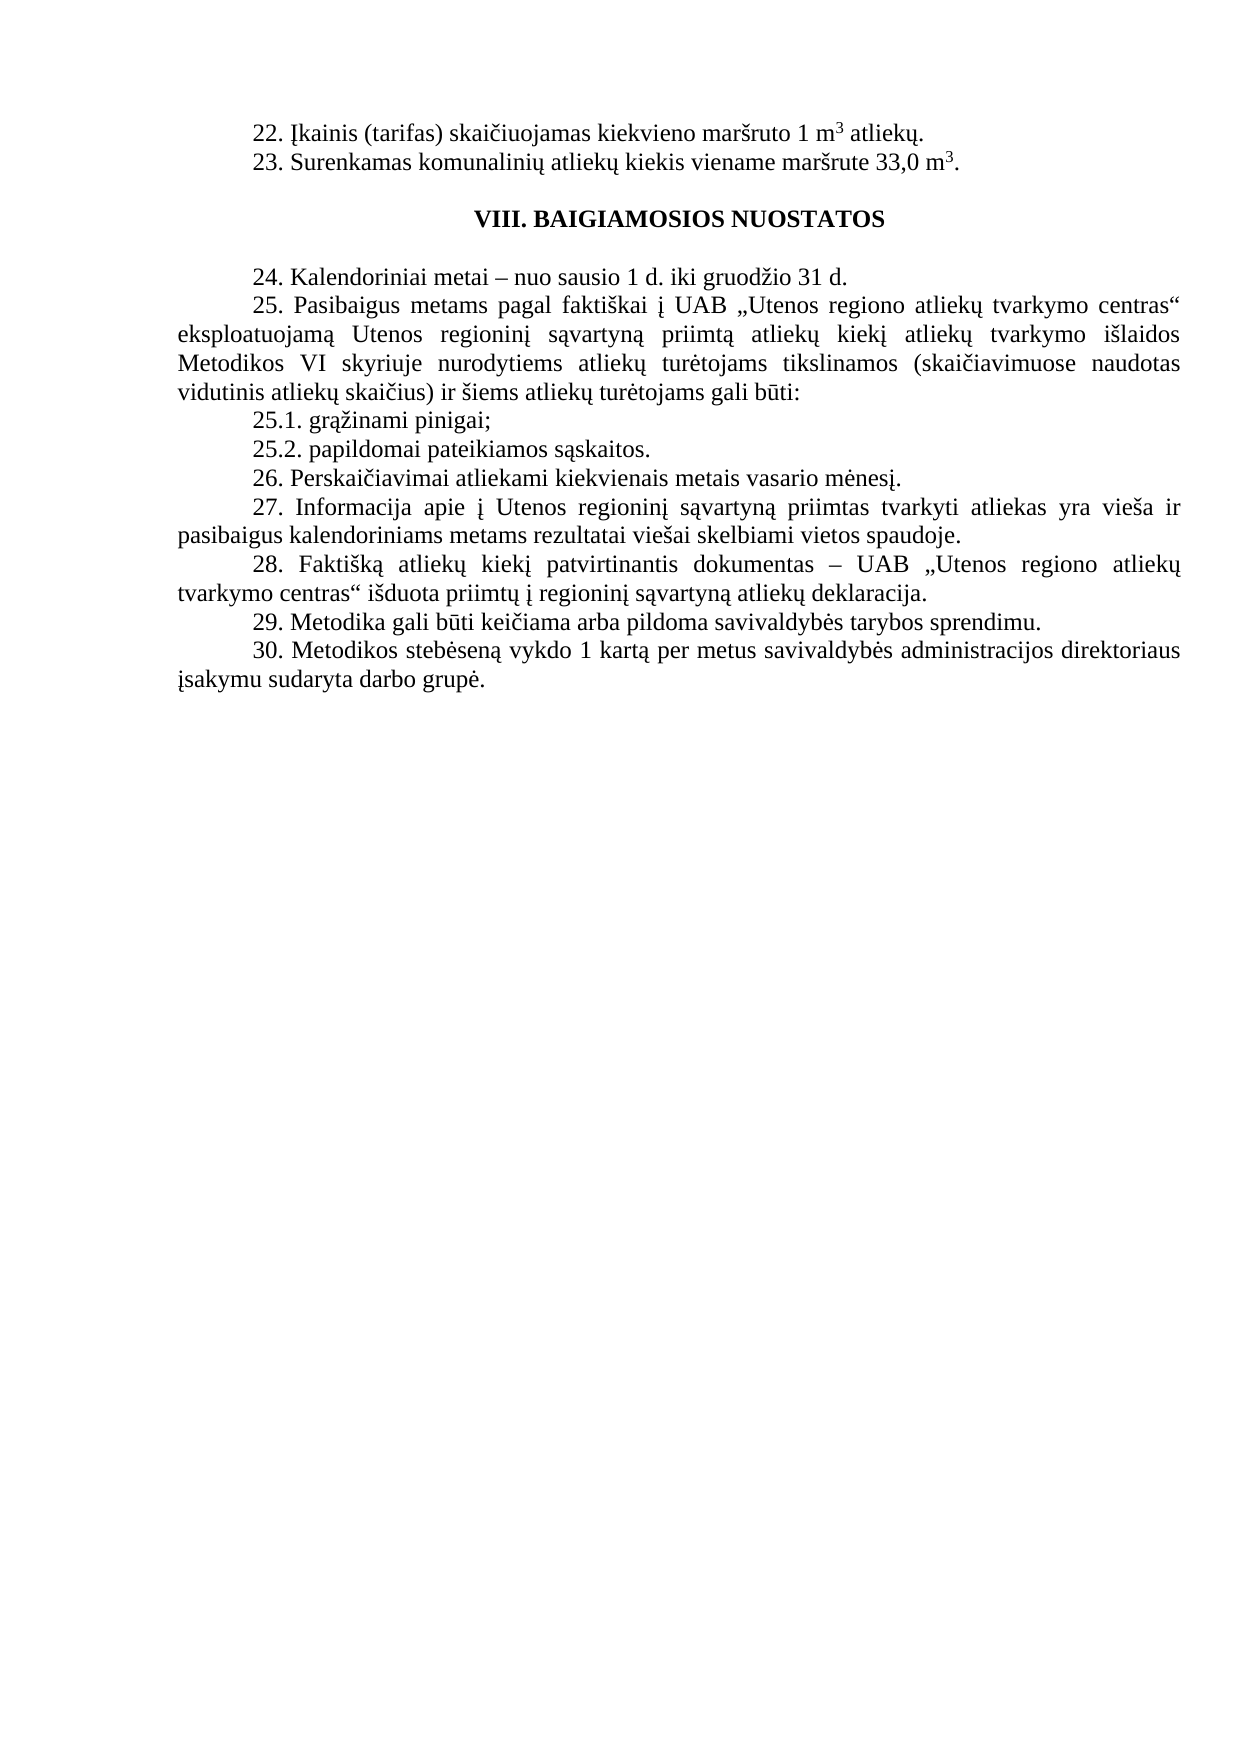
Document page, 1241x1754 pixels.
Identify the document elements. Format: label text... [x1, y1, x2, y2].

text 24. Kalendoriniai metai – nuo sausio 1 d. iki gruodžio 31 d. [177, 262, 1181, 291]
text 27. Informacija apie į Utenos regioninį sąvartyną priimtas tvarkyti atliekas yra vieša ir pasibaigus kalendoriniams metams rezultatai viešai skelbiami vietos spaudoje. [177, 492, 1181, 549]
text 30. Metodikos stebėseną vykdo 1 kartą per metus savivaldybės administracijos direktoriaus įsakymu sudaryta darbo grupė. [177, 636, 1181, 693]
text 26. Perskaičiavimai atliekami kiekvienais metais vasario mėnesį. [177, 463, 1181, 492]
text 29. Metodika gali būti keičiama arba pildoma savivaldybės tarybos sprendimu. [177, 607, 1181, 636]
text 25.1. grąžinami pinigai; [177, 406, 1181, 434]
text 25.2. papildomai pateikiamos sąskaitos. [177, 434, 1181, 463]
text 22. Įkainis (tarifas) skaičiuojamas kiekvieno maršruto 1 m3 atliekų. [177, 118, 1181, 147]
text 25. Pasibaigus metams pagal faktiškai į UAB „Utenos regiono atliekų tvarkymo centras“ eksploatuojamą Utenos regioninį sąvartyną priimtą atliekų kiekį atliekų tvarkymo išlaidos Metodikos VI skyriuje nurodytiems atliekų turėtojams tikslinamos (skaičiavimuose naudotas vidutinis atliekų skaičius) ir šiems atliekų turėtojams gali būti: [177, 291, 1181, 406]
text 28. Faktišką atliekų kiekį patvirtinantis dokumentas – UAB „Utenos regiono atliekų tvarkymo centras“ išduota priimtų į regioninį sąvartyną atliekų deklaracija. [177, 549, 1181, 607]
text 23. Surenkamas komunalinių atliekų kiekis viename maršrute 33,0 m3. [177, 147, 1181, 176]
text VIII. BAIGIAMOSIOS NUOSTATOS [177, 204, 1181, 233]
